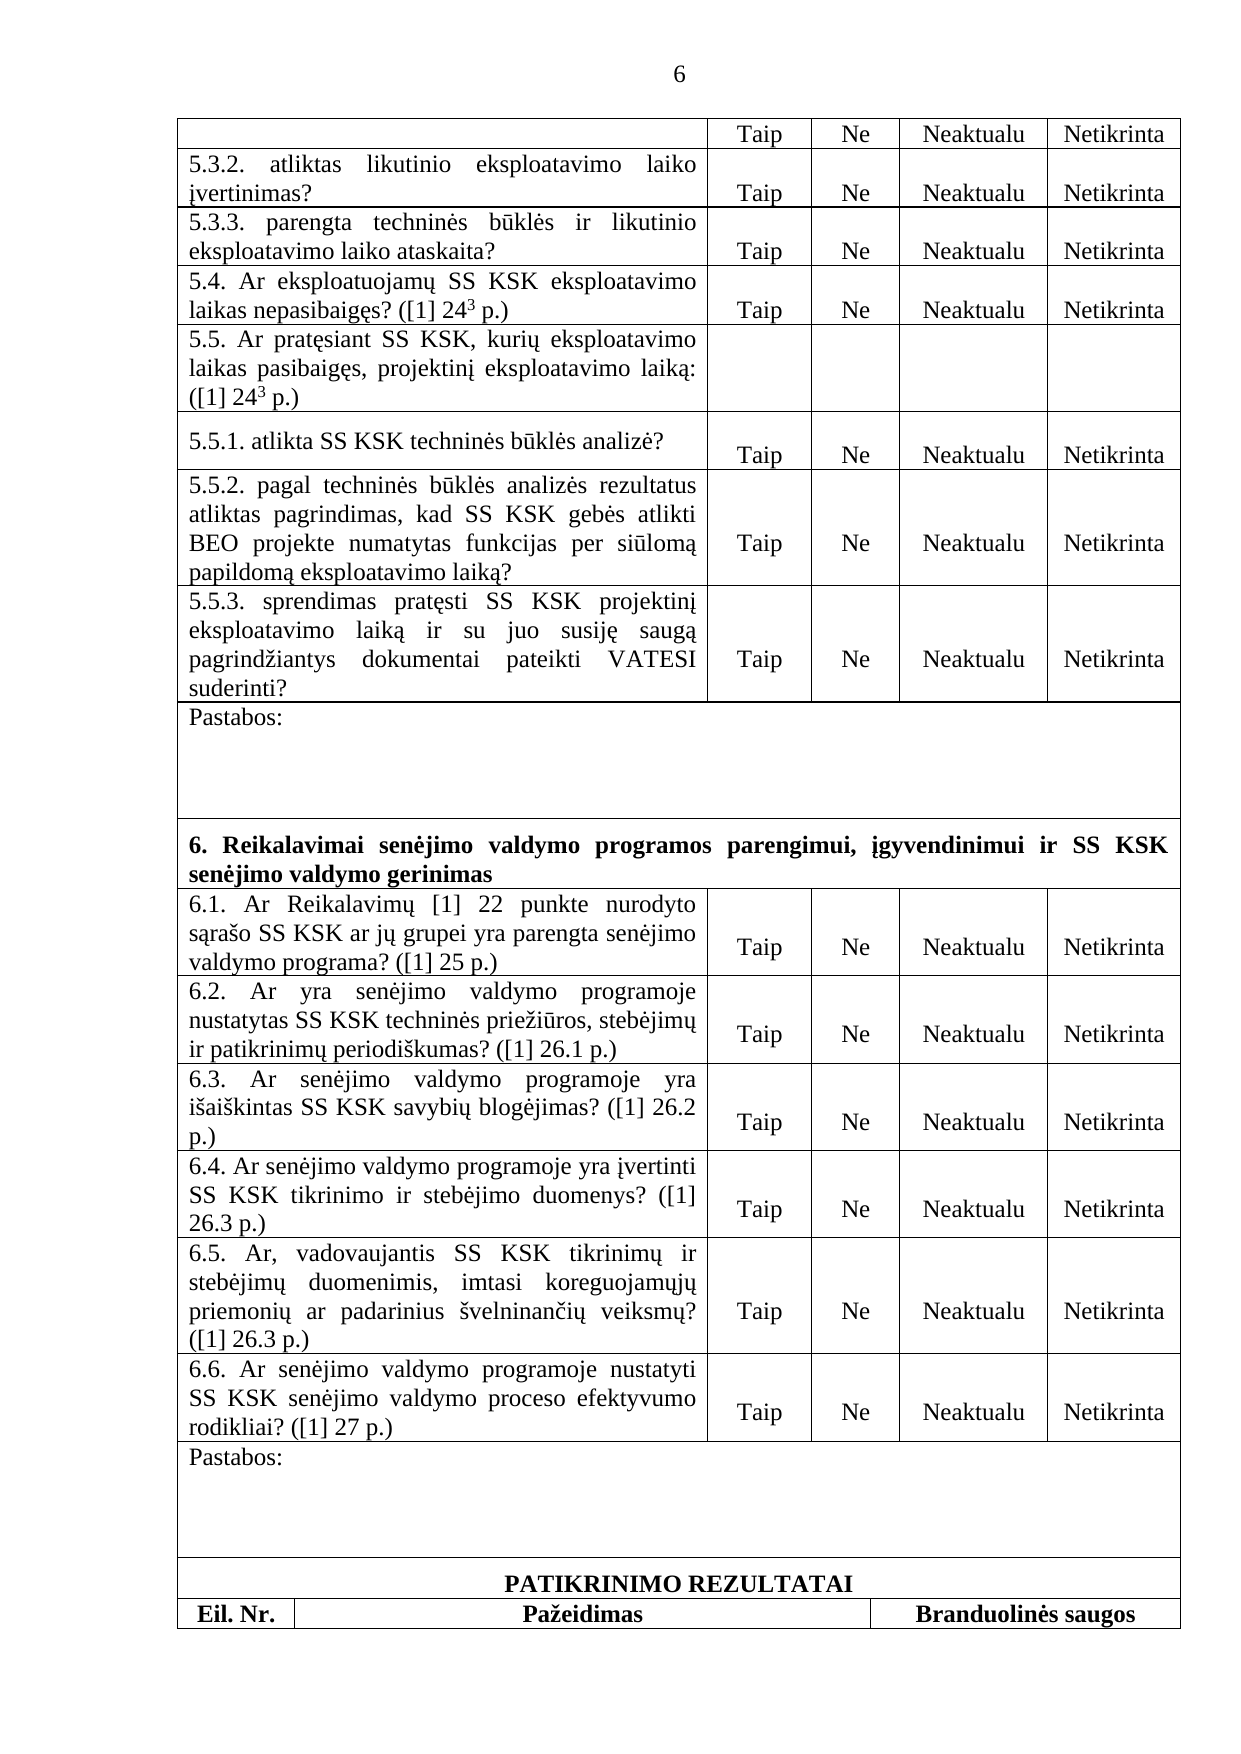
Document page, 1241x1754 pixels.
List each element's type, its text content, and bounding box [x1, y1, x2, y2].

table_cell 6. Reikalavimai senėjimo valdymo programos parengimui, įgyvendinimui ir SS KSK senėjimo valdymo gerinimas [178, 819, 1180, 888]
table_cell Netikrinta [1048, 1354, 1180, 1441]
table_cell Ne [812, 586, 899, 701]
table_cell Ne [812, 1238, 899, 1353]
table_cell Taip [708, 1151, 811, 1237]
table_cell Ne [812, 1354, 899, 1441]
table_cell Taip [708, 889, 811, 975]
table_cell 5.5.2. pagal techninės būklės analizės rezultatus atliktas pagrindimas, kad SS KSK gebės atlikti BEO projekte numatytas funkcijas per siūlomą papildomą eksploatavimo laiką? [178, 470, 707, 585]
table_cell 5.5. Ar pratęsiant SS KSK, kurių eksploatavimo laikas pasibaigęs, projektinį eksploatavimo laiką: ([1] 243 p.) [178, 325, 707, 411]
table_cell Netikrinta [1048, 266, 1180, 323]
table_cell Netikrinta [1048, 208, 1180, 265]
table_cell Netikrinta [1048, 976, 1180, 1063]
table_cell Ne [812, 470, 899, 585]
table_cell Neaktualu [900, 1064, 1047, 1150]
table_cell Taip [708, 470, 811, 585]
table_cell 6.2. Ar yra senėjimo valdymo programoje nustatytas SS KSK techninės priežiūros, stebėjimų ir patikrinimų periodiškumas? ([1] 26.1 p.) [178, 976, 707, 1063]
table_cell Eil. Nr. [178, 1599, 294, 1628]
table_cell Neaktualu [900, 266, 1047, 323]
table_cell Ne [812, 149, 899, 206]
table_cell Netikrinta [1048, 1064, 1180, 1150]
table_cell 5.5.3. sprendimas pratęsti SS KSK projektinį eksploatavimo laiką ir su juo susiję saugą pagrindžiantys dokumentai pateikti VATESI suderinti? [178, 586, 707, 701]
table_cell Neaktualu [900, 889, 1047, 975]
table_cell PATIKRINIMO REZULTATAI [178, 1558, 1180, 1598]
table_cell Ne [812, 266, 899, 323]
table_cell Neaktualu [900, 119, 1047, 148]
table_cell Ne [812, 412, 899, 469]
table_cell Ne [812, 889, 899, 975]
table_cell Ne [812, 976, 899, 1063]
table_cell 6.1. Ar Reikalavimų [1] 22 punkte nurodyto sąrašo SS KSK ar jų grupei yra parengta senėjimo valdymo programa? ([1] 25 p.) [178, 889, 707, 975]
table_cell Taip [708, 412, 811, 469]
table_cell Taip [708, 149, 811, 206]
table_cell Netikrinta [1048, 586, 1180, 701]
table_cell [812, 325, 899, 411]
table_cell Netikrinta [1048, 1238, 1180, 1353]
table_cell Netikrinta [1048, 1151, 1180, 1237]
table_cell Branduolinės saugos [871, 1599, 1180, 1628]
table_cell 6.5. Ar, vadovaujantis SS KSK tikrinimų ir stebėjimų duomenimis, imtasi koreguojamųjų priemonių ar padarinius švelninančių veiksmų? ([1] 26.3 p.) [178, 1238, 707, 1353]
table_cell 5.5.1. atlikta SS KSK techninės būklės analizė? [178, 412, 707, 469]
table_cell Taip [708, 1064, 811, 1150]
table_cell Ne [812, 208, 899, 265]
table_cell Netikrinta [1048, 412, 1180, 469]
table_cell Neaktualu [900, 1238, 1047, 1353]
table_cell 5.4. Ar eksploatuojamų SS KSK eksploatavimo laikas nepasibaigęs? ([1] 243 p.) [178, 266, 707, 323]
table_cell Neaktualu [900, 1151, 1047, 1237]
table_cell Netikrinta [1048, 119, 1180, 148]
table_cell [708, 325, 811, 411]
table_cell 6.4. Ar senėjimo valdymo programoje yra įvertinti SS KSK tikrinimo ir stebėjimo duomenys? ([1] 26.3 p.) [178, 1151, 707, 1237]
table_cell Taip [708, 976, 811, 1063]
table_cell 5.3.2. atliktas likutinio eksploatavimo laiko įvertinimas? [178, 149, 707, 206]
table_cell Neaktualu [900, 208, 1047, 265]
table_cell Ne [812, 1064, 899, 1150]
table_cell Taip [708, 1238, 811, 1353]
table_cell Netikrinta [1048, 889, 1180, 975]
table_cell Pastabos: [178, 703, 1180, 817]
table_cell 6.3. Ar senėjimo valdymo programoje yra išaiškintas SS KSK savybių blogėjimas? ([1] 26.2 p.) [178, 1064, 707, 1150]
table_cell [178, 119, 707, 148]
table_cell Netikrinta [1048, 470, 1180, 585]
table_cell Pažeidimas [295, 1599, 870, 1628]
table_cell 6.6. Ar senėjimo valdymo programoje nustatyti SS KSK senėjimo valdymo proceso efektyvumo rodikliai? ([1] 27 p.) [178, 1354, 707, 1441]
table_cell Neaktualu [900, 1354, 1047, 1441]
table_cell Netikrinta [1048, 149, 1180, 206]
table_cell Pastabos: [178, 1442, 1180, 1557]
table_cell Taip [708, 1354, 811, 1441]
table_cell Ne [812, 119, 899, 148]
table_cell Neaktualu [900, 586, 1047, 701]
table_cell [1048, 325, 1180, 411]
table_cell Neaktualu [900, 412, 1047, 469]
table_cell Taip [708, 119, 811, 148]
table_cell Taip [708, 586, 811, 701]
table_cell Neaktualu [900, 976, 1047, 1063]
table_cell Neaktualu [900, 470, 1047, 585]
table_cell [900, 325, 1047, 411]
table_cell Taip [708, 266, 811, 323]
table_cell Ne [812, 1151, 899, 1237]
table_cell 5.3.3. parengta techninės būklės ir likutinio eksploatavimo laiko ataskaita? [178, 208, 707, 265]
table_cell Taip [708, 208, 811, 265]
table_cell Neaktualu [900, 149, 1047, 206]
